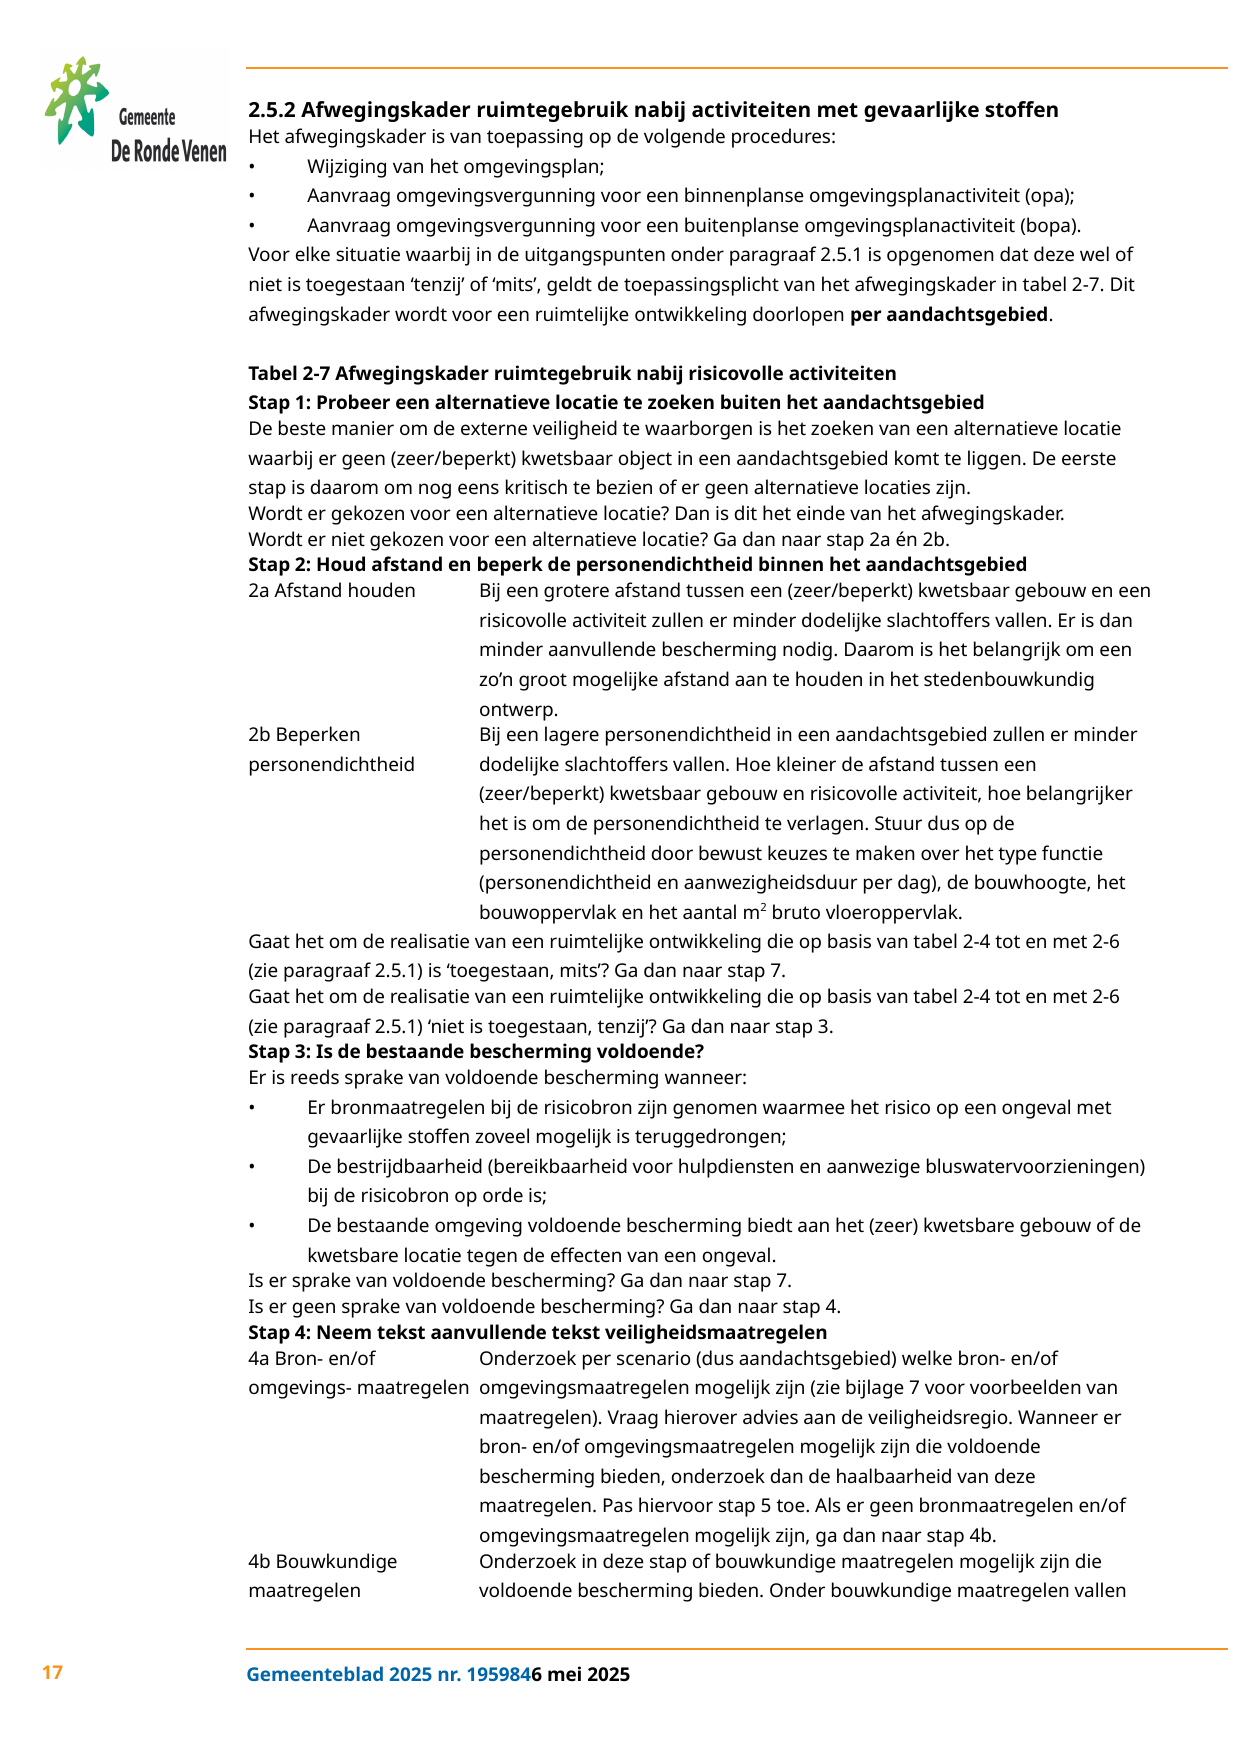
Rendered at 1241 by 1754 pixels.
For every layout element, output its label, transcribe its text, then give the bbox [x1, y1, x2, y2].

text 2.5.2 Afwegingskader ruimtegebruik nabij activiteiten met gevaarlijke stoffen [248, 95, 1152, 123]
list Aanvraag omgevingsvergunning voor een buitenplanse omgevingsplanactiviteit (bopa). [248, 212, 1152, 238]
text Voor elke situatie waarbij in de uitgangspunten onder paragraaf 2.5.1 is opgenomen dat deze wel of niet is toegestaan ‘tenzij’ of ‘mits’, geldt de toepassingsplicht van het afwegingskader in tabel 2-7. Dit afwegingskader wordt voor een ruimtelijke ontwikkeling doorlopen per aandachtsgebied. [248, 242, 1152, 326]
table_header Stap 1: Probeer een alternatieve locatie te zoeken buiten het aandachtsgebied [248, 390, 1152, 415]
table_cell Bij een grotere afstand tussen een (zeer/beperkt) kwetsbaar gebouw en een risicovolle activiteit zullen er minder dodelijke slachtoffers vallen. Er is dan minder aanvullende bescherming nodig. Daarom is het belangrijk om een zo’n groot mogelijke afstand aan te houden in het stedenbouwkundig ontwerp. [479, 578, 1152, 721]
table_cell Stap 4: Neem tekst aanvullende tekst veiligheidsmaatregelen [248, 1319, 1152, 1345]
text Het afwegingskader is van toepassing op de volgende procedures: [248, 123, 1152, 149]
table_header Gaat het om de realisatie van een ruimtelijke ontwikkeling die op basis van tabel 2-4 tot en met 2-6 (zie paragraaf 2.5.1) is ‘toegestaan, mits’? Ga dan naar stap 7. [248, 928, 1152, 983]
table_cell 4b Bouwkundige maatregelen [248, 1548, 479, 1603]
table_cell Wordt er gekozen voor een alternatieve locatie? Dan is dit het einde van het afwegingskader. [248, 500, 1152, 526]
table_cell 2b Beperken personendichtheid [248, 721, 479, 925]
table_cell Wordt er niet gekozen voor een alternatieve locatie? Ga dan naar stap 2a én 2b. [248, 526, 1152, 552]
table_cell Is er geen sprake van voldoende bescherming? Ga dan naar stap 4. [248, 1293, 1152, 1319]
table_cell Bij een lagere personendichtheid in een aandachtsgebied zullen er minder dodelijke slachtoffers vallen. Hoe kleiner de afstand tussen een (zeer/beperkt) kwetsbaar gebouw en risicovolle activiteit, hoe belangrijker het is om de personendichtheid te verlagen. Stuur dus op de personendichtheid door bewust keuzes te maken over het type functie (personendichtheid en aanwezigheidsduur per dag), de bouwhoogte, het bouwoppervlak en het aantal m2 bruto vloeroppervlak. [479, 721, 1152, 925]
table_cell Stap 2: Houd afstand en beperk de personendichtheid binnen het aandachtsgebied [248, 552, 1152, 577]
table_cell Gaat het om de realisatie van een ruimtelijke ontwikkeling die op basis van tabel 2-4 tot en met 2-6 (zie paragraaf 2.5.1) ‘niet is toegestaan, tenzij’? Ga dan naar stap 3. [248, 983, 1152, 1039]
table_cell 2a Afstand houden [248, 578, 479, 721]
table_cell Stap 3: Is de bestaande bescherming voldoende? [248, 1039, 1152, 1064]
text Tabel 2-7 Afwegingskader ruimtegebruik nabij risicovolle activiteiten [248, 360, 1152, 386]
list Wijziging van het omgevingsplan; [248, 153, 1152, 178]
table_cell Er is reeds sprake van voldoende bescherming wanneer: Er bronmaatregelen bij de risicobron zijn genomen waarmee het risico op een ongeval met gevaarlijke stoffen zoveel mogelijk is teruggedrongen; De bestrijdbaarheid (bereikbaarheid voor hulpdiensten en aanwezige bluswatervoorzieningen) bij de risicobron op orde is; De bestaande omgeving voldoende bescherming biedt aan het (zeer) kwetsbare gebouw of de kwetsbare locatie tegen de effecten van een ongeval. [248, 1064, 1152, 1268]
picture [41, 47, 231, 172]
table_cell Onderzoek in deze stap of bouwkundige maatregelen mogelijk zijn die voldoende bescherming bieden. Onder bouwkundige maatregelen vallen [479, 1548, 1152, 1603]
table_cell Onderzoek per scenario (dus aandachtsgebied) welke bron- en/of omgevingsmaatregelen mogelijk zijn (zie bijlage 7 voor voorbeelden van maatregelen). Vraag hierover advies aan de veiligheidsregio. Wanneer er bron- en/of omgevingsmaatregelen mogelijk zijn die voldoende bescherming bieden, onderzoek dan de haalbaarheid van deze maatregelen. Pas hiervoor stap 5 toe. Als er geen bronmaatregelen en/of omgevingsmaatregelen mogelijk zijn, ga dan naar stap 4b. [479, 1345, 1152, 1548]
list Aanvraag omgevingsvergunning voor een binnenplanse omgevingsplanactiviteit (opa); [248, 182, 1152, 208]
table_cell Is er sprake van voldoende bescherming? Ga dan naar stap 7. [248, 1268, 1152, 1293]
table_cell 4a Bron- en/of omgevings- maatregelen [248, 1345, 479, 1548]
table_cell De beste manier om de externe veiligheid te waarborgen is het zoeken van een alternatieve locatie waarbij er geen (zeer/beperkt) kwetsbaar object in een aandachtsgebied komt te liggen. De eerste stap is daarom om nog eens kritisch te bezien of er geen alternatieve locaties zijn. [248, 415, 1152, 500]
